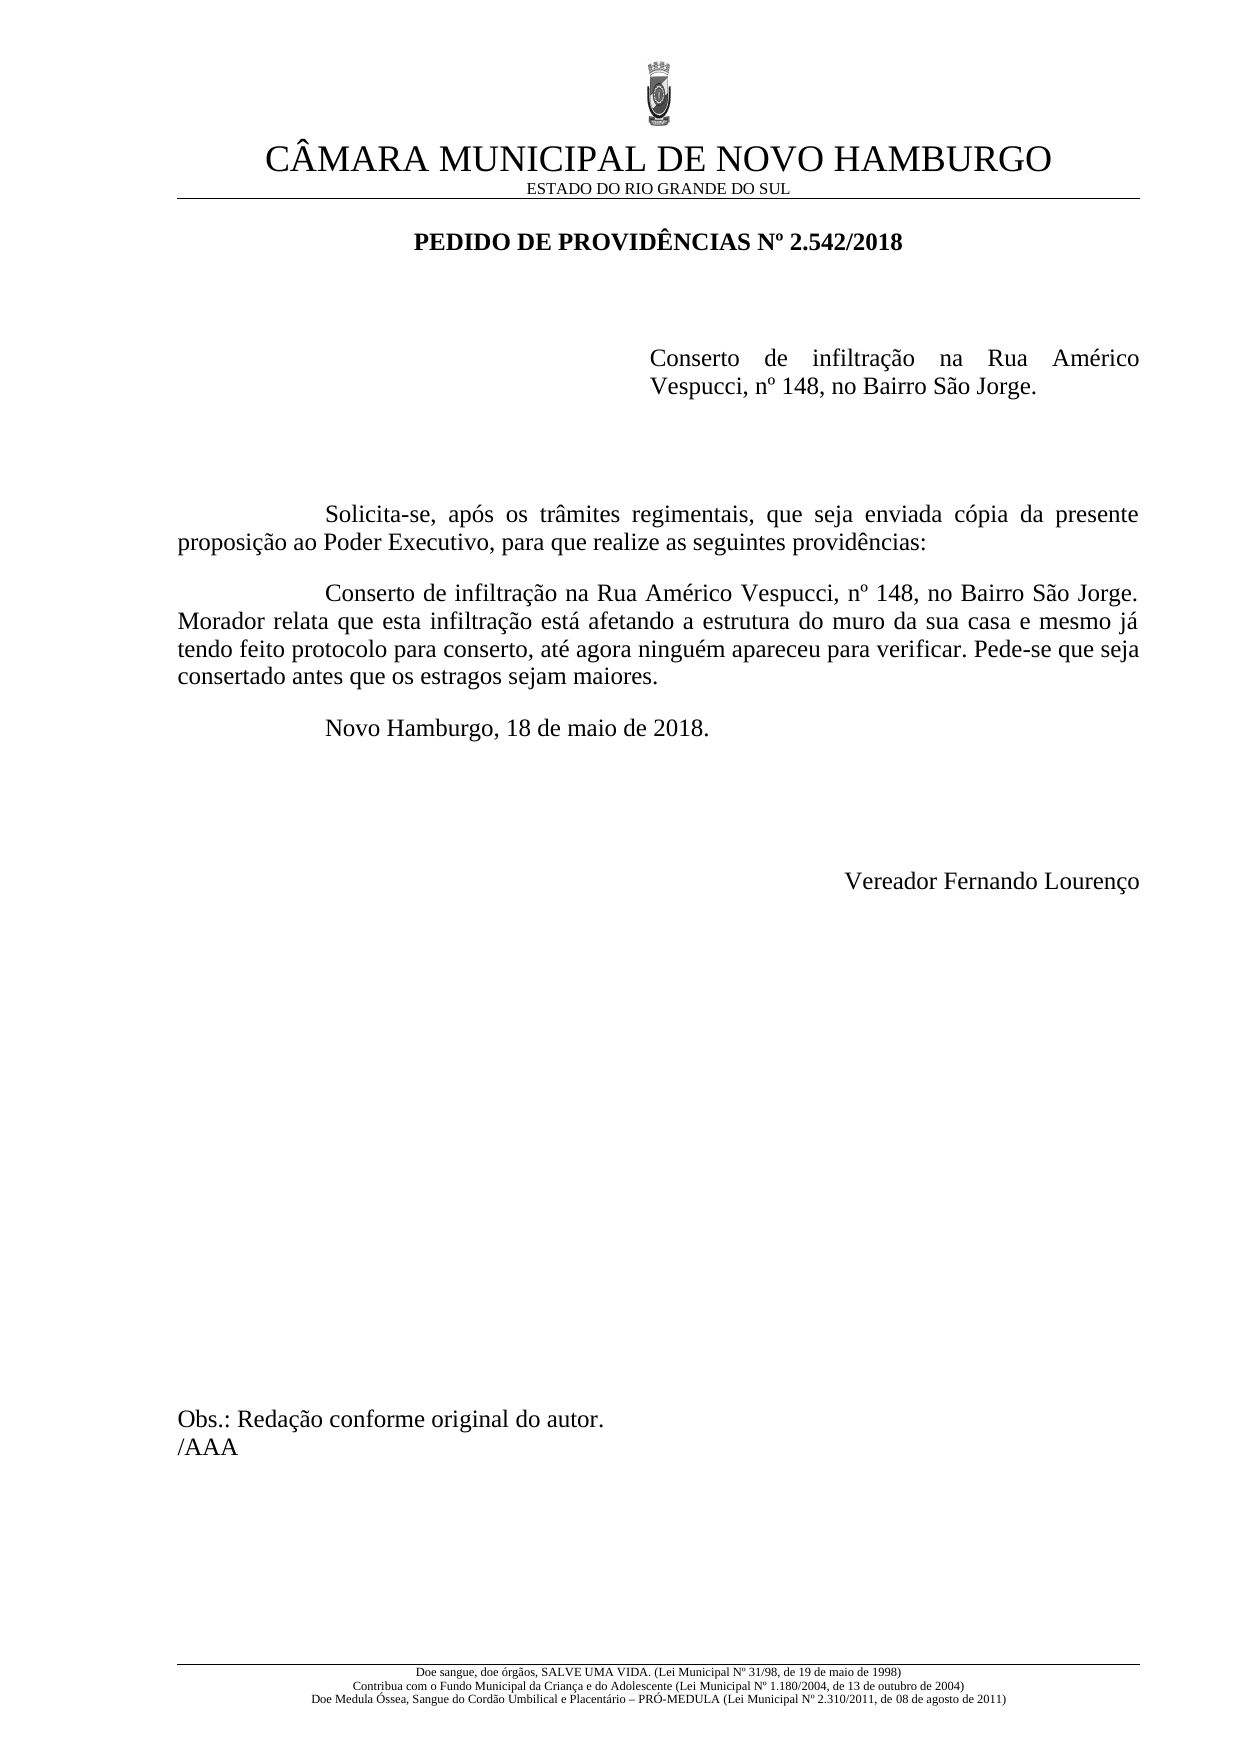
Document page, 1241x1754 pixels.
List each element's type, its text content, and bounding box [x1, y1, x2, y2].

text Obs.: Redação conforme original do autor. [177, 1406, 1140, 1433]
text PEDIDO DE PROVIDÊNCIAS Nº 2.542/2018 [177, 228, 1140, 256]
text Conserto de infiltração na Rua Américo Vespucci, nº 148, no Bairro São Jorge. [649, 344, 1140, 400]
text Novo Hamburgo, 18 de maio de 2018. [177, 714, 1140, 741]
text Conserto de infiltração na Rua Américo Vespucci, nº 148, no Bairro São Jorge. Morador relata que esta infiltração está afetando a estrutura do muro da sua casa e mesmo já tendo feito protocolo para conserto, até agora ninguém apareceu para verificar. Pede-se que seja consertado antes que os estragos sejam maiores. [177, 579, 1140, 690]
text Vereador Fernando Lourenço [177, 867, 1140, 895]
text /AAA [177, 1433, 1140, 1461]
text Solicita-se, após os trâmites regimentais, que seja enviada cópia da presente proposição ao Poder Executivo, para que realize as seguintes providências: [177, 500, 1140, 556]
